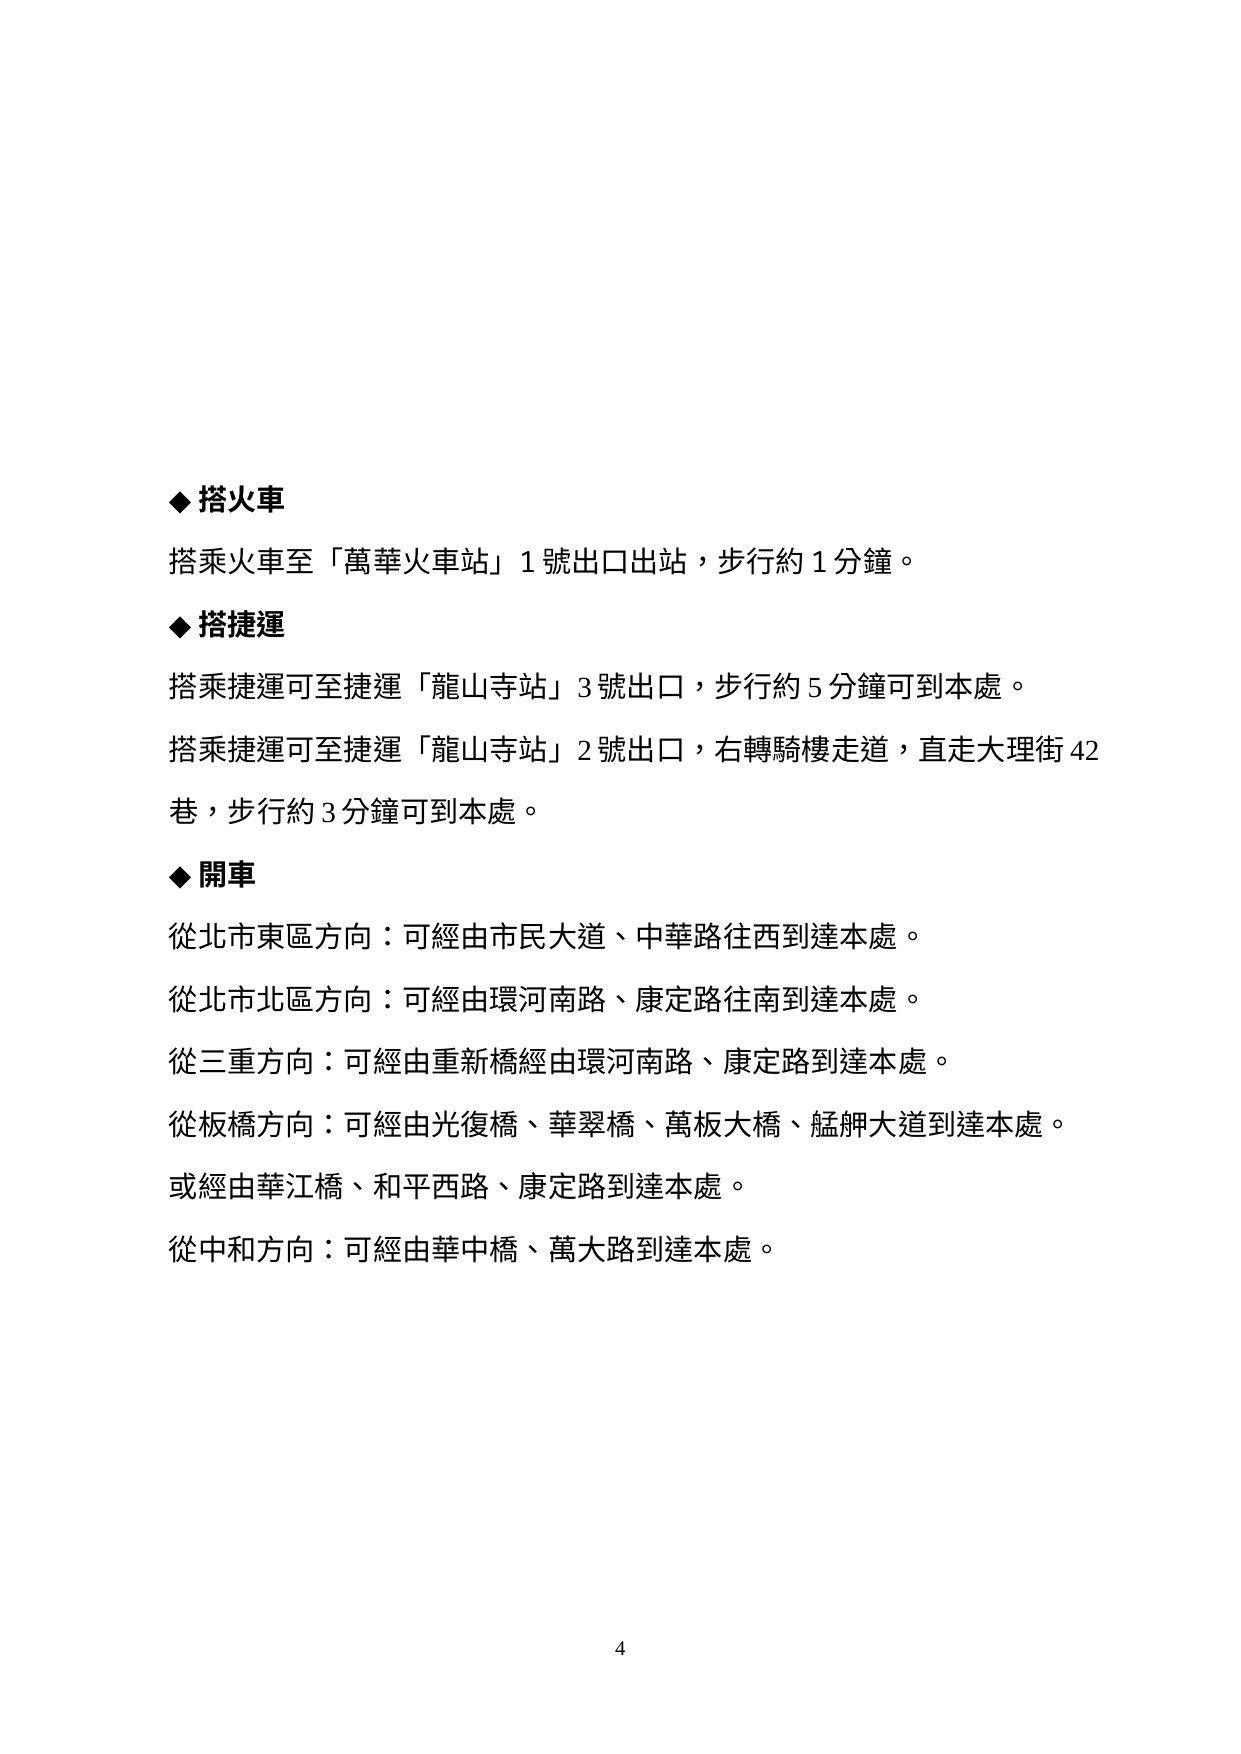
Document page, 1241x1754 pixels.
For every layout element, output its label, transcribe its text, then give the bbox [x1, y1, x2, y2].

text 搭乘捷運可至捷運「龍山寺站」2號出口，右轉騎樓走道，直走大理街42巷，步行約3分鐘可到本處。 [169, 706, 1122, 831]
text 從中和方向：可經由華中橋、萬大路到達本處。 [169, 1206, 1122, 1268]
text 從北市東區方向：可經由市民大道、中華路往西到達本處。 [169, 893, 1122, 956]
text ◆ 搭捷運 [169, 581, 1122, 643]
text 或經由華江橋、和平西路、康定路到達本處。 [169, 1143, 1122, 1206]
text 從板橋方向：可經由光復橋、華翠橋、萬板大橋、艋舺大道到達本處。 [169, 1081, 1122, 1143]
text 從北市北區方向：可經由環河南路、康定路往南到達本處。 [169, 956, 1122, 1018]
text ◆ 開車 [169, 831, 1122, 893]
text 搭乘火車至「萬華火車站」1號出口出站，步行約1分鐘。 [169, 518, 1122, 581]
text 搭乘捷運可至捷運「龍山寺站」3號出口，步行約5分鐘可到本處。 [169, 643, 1122, 706]
text ◆ 搭火車 [169, 456, 1122, 518]
text 從三重方向：可經由重新橋經由環河南路、康定路到達本處。 [169, 1018, 1122, 1081]
